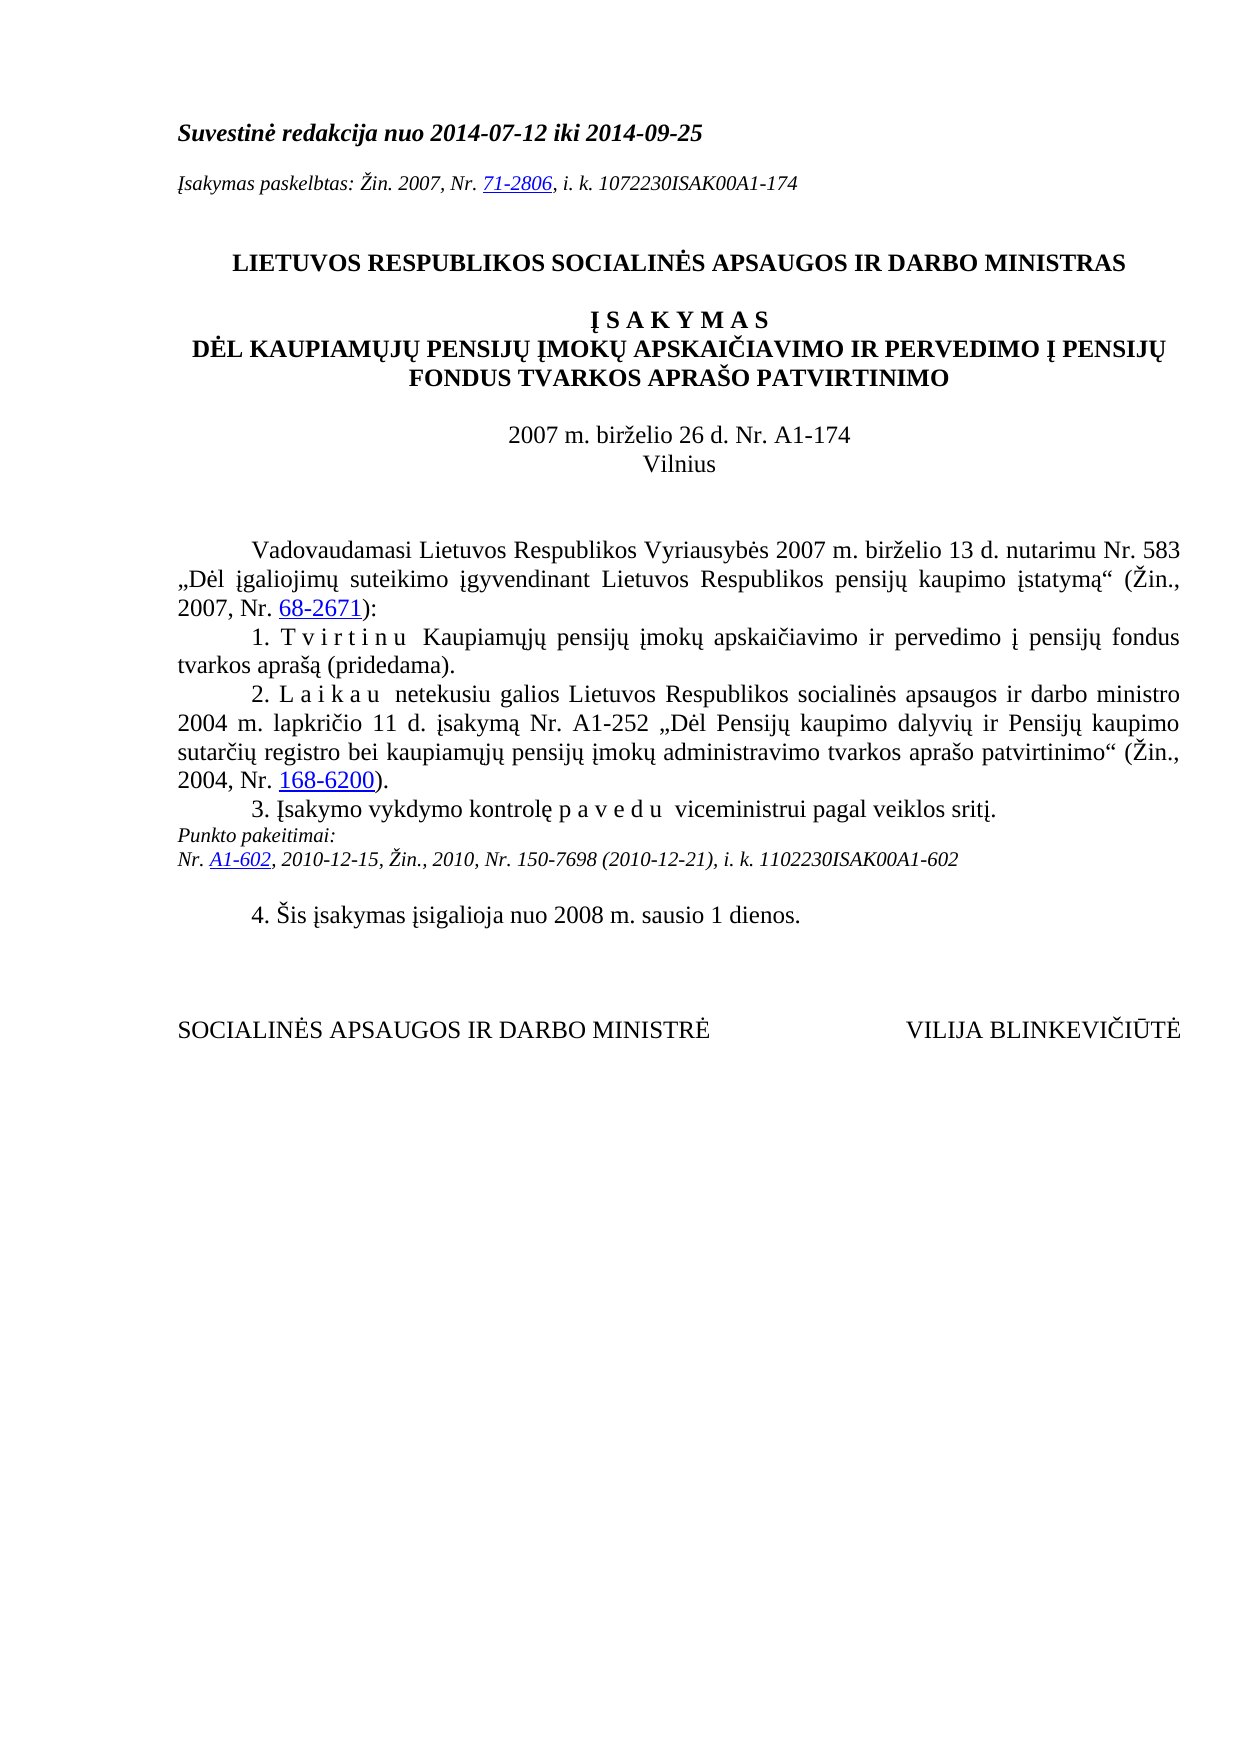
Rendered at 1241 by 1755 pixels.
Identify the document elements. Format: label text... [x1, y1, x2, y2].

text Vadovaudamasi Lietuvos Respublikos Vyriausybės 2007 m. birželio 13 d. nutarimu Nr. 583 „Dėl įgaliojimų suteikimo įgyvendinant Lietuvos Respublikos pensijų kaupimo įstatymą“ (Žin., 2007, Nr. 68-2671): [177, 535, 1181, 622]
text 2007 m. birželio 26 d. Nr. A1-174 [177, 420, 1181, 449]
text Nr. A1-602, 2010-12-15, Žin., 2010, Nr. 150-7698 (2010-12-21), i. k. 1102230ISAK00A1-602 [177, 847, 1181, 871]
text LIETUVOS RESPUBLIKOS SOCIALINĖS APSAUGOS IR DARBO MINISTRAS [177, 248, 1181, 277]
text 4. Šis įsakymas įsigalioja nuo 2008 m. sausio 1 dienos. [177, 900, 1181, 928]
text Įsakymas paskelbtas: Žin. 2007, Nr. 71-2806, i. k. 1072230ISAK00A1-174 [177, 171, 1181, 195]
text Vilnius [177, 449, 1181, 478]
text 1. Tvirtinu Kaupiamųjų pensijų įmokų apskaičiavimo ir pervedimo į pensijų fondus tvarkos aprašą (pridedama). [177, 622, 1181, 679]
text 3. Įsakymo vykdymo kontrolę pavedu viceministrui pagal veiklos sritį. [177, 794, 1181, 823]
text DĖL KAUPIAMŲJŲ PENSIJŲ ĮMOKŲ APSKAIČIAVIMO IR PERVEDIMO Į PENSIJŲ FONDUS TVARKOS APRAŠO PATVIRTINIMO [177, 334, 1181, 392]
text Į S A K Y M A S [177, 305, 1181, 334]
text Punkto pakeitimai: [177, 823, 1181, 847]
text 2. Laikau netekusiu galios Lietuvos Respublikos socialinės apsaugos ir darbo ministro 2004 m. lapkričio 11 d. įsakymą Nr. A1-252 „Dėl Pensijų kaupimo dalyvių ir Pensijų kaupimo sutarčių registro bei kaupiamųjų pensijų įmokų administravimo tvarkos aprašo patvirtinimo“ (Žin., 2004, Nr. 168-6200). [177, 679, 1181, 794]
text Suvestinė redakcija nuo 2014-07-12 iki 2014-09-25 [177, 118, 1181, 147]
text SOCIALINĖS APSAUGOS IR DARBO MINISTRĖ VILIJA BLINKEVIČIŪTĖ [177, 1015, 1181, 1043]
